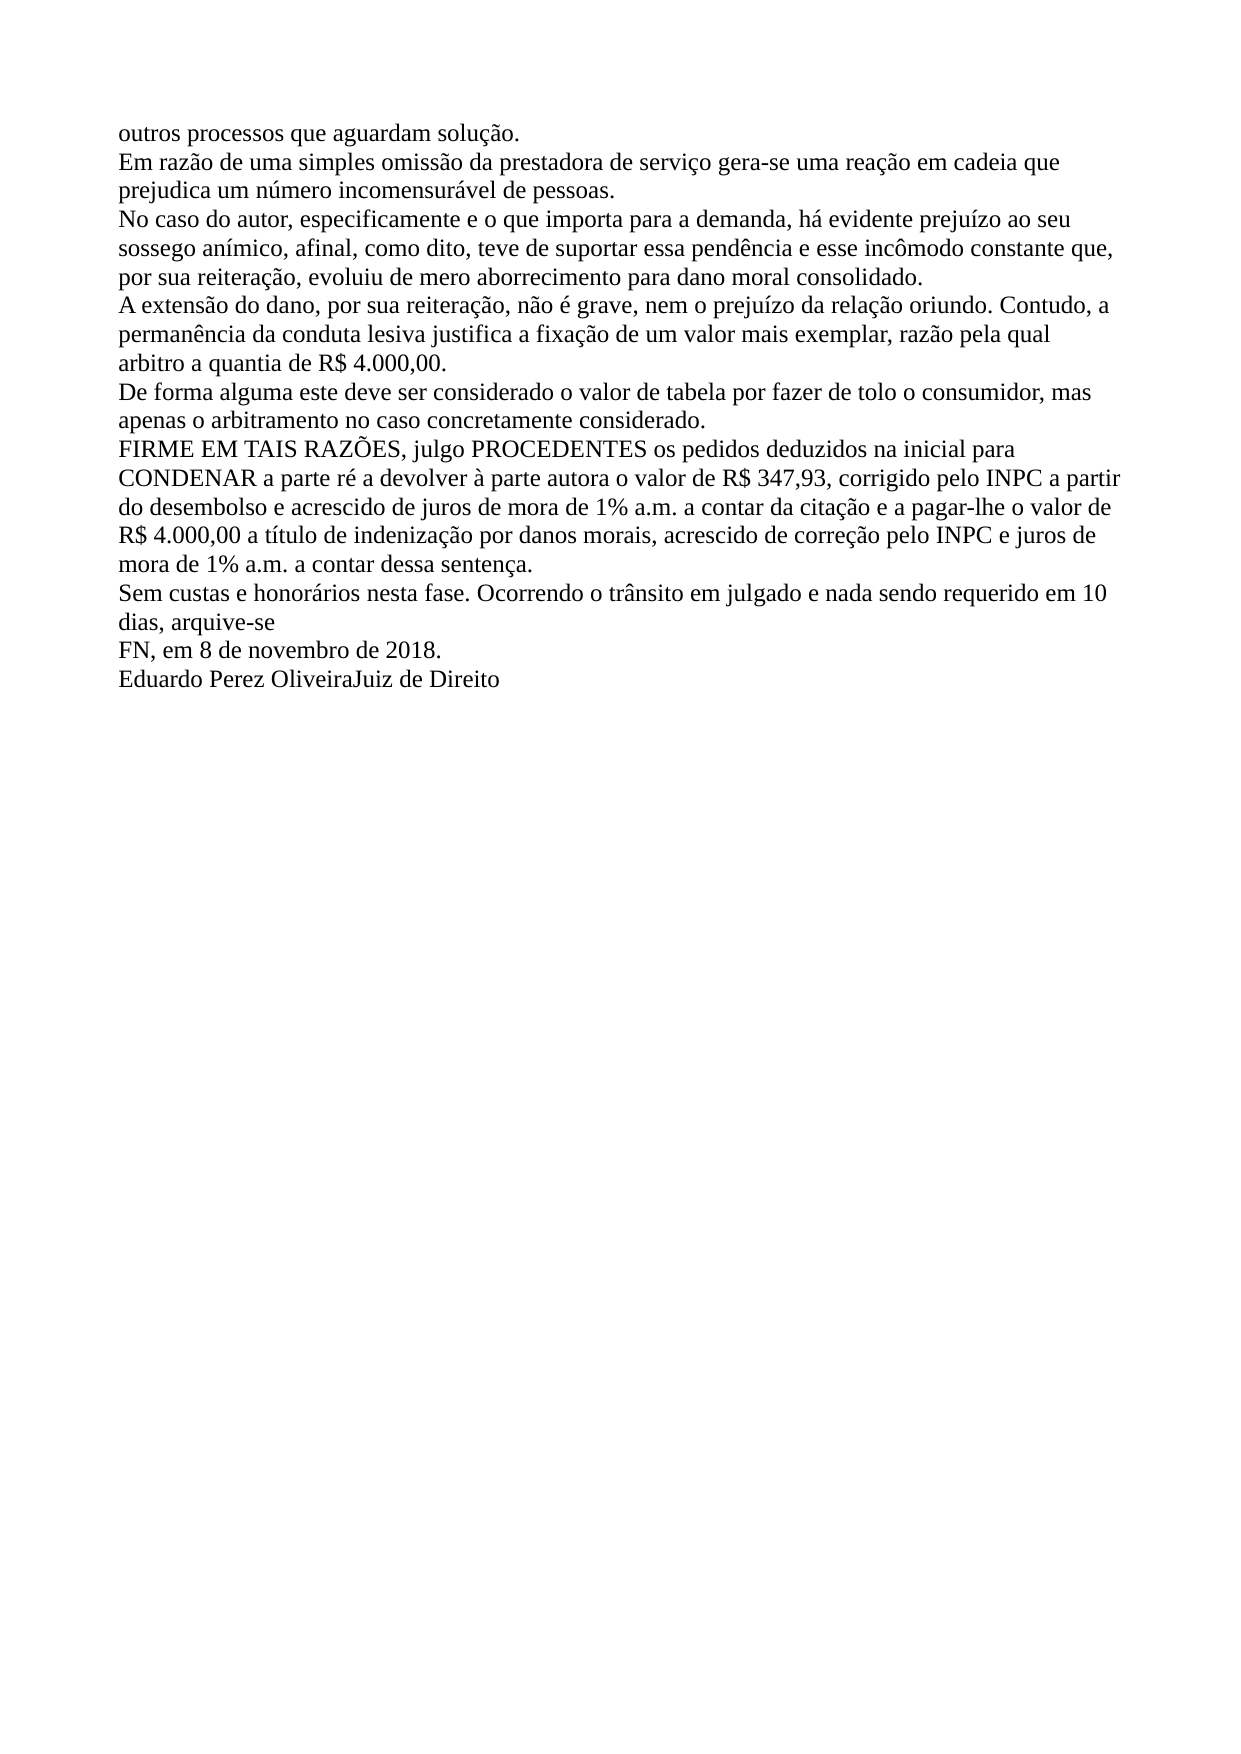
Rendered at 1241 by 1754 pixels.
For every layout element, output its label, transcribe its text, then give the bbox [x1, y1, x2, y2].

text outros processos que aguardam solução. Em razão de uma simples omissão da prestadora de serviço gera-se uma reação em cadeia que prejudica um número incomensurável de pessoas. No caso do autor, especificamente e o que importa para a demanda, há evidente prejuízo ao seu sossego anímico, afinal, como dito, teve de suportar essa pendência e esse incômodo constante que, por sua reiteração, evoluiu de mero aborrecimento para dano moral consolidado. A extensão do dano, por sua reiteração, não é grave, nem o prejuízo da relação oriundo. Contudo, a permanência da conduta lesiva justifica a fixação de um valor mais exemplar, razão pela qual arbitro a quantia de R$ 4.000,00. De forma alguma este deve ser considerado o valor de tabela por fazer de tolo o consumidor, mas apenas o arbitramento no caso concretamente considerado. FIRME EM TAIS RAZÕES, julgo PROCEDENTES os pedidos deduzidos na inicial para CONDENAR a parte ré a devolver à parte autora o valor de R$ 347,93, corrigido pelo INPC a partir do desembolso e acrescido de juros de mora de 1% a.m. a contar da citação e a pagar-lhe o valor de R$ 4.000,00 a título de indenização por danos morais, acrescido de correção pelo INPC e juros de mora de 1% a.m. a contar dessa sentença. Sem custas e honorários nesta fase. Ocorrendo o trânsito em julgado e nada sendo requerido em 10 dias, arquive-se FN, em 8 de novembro de 2018. Eduardo Perez Oliveira Juiz de Direito [118, 118, 1122, 808]
